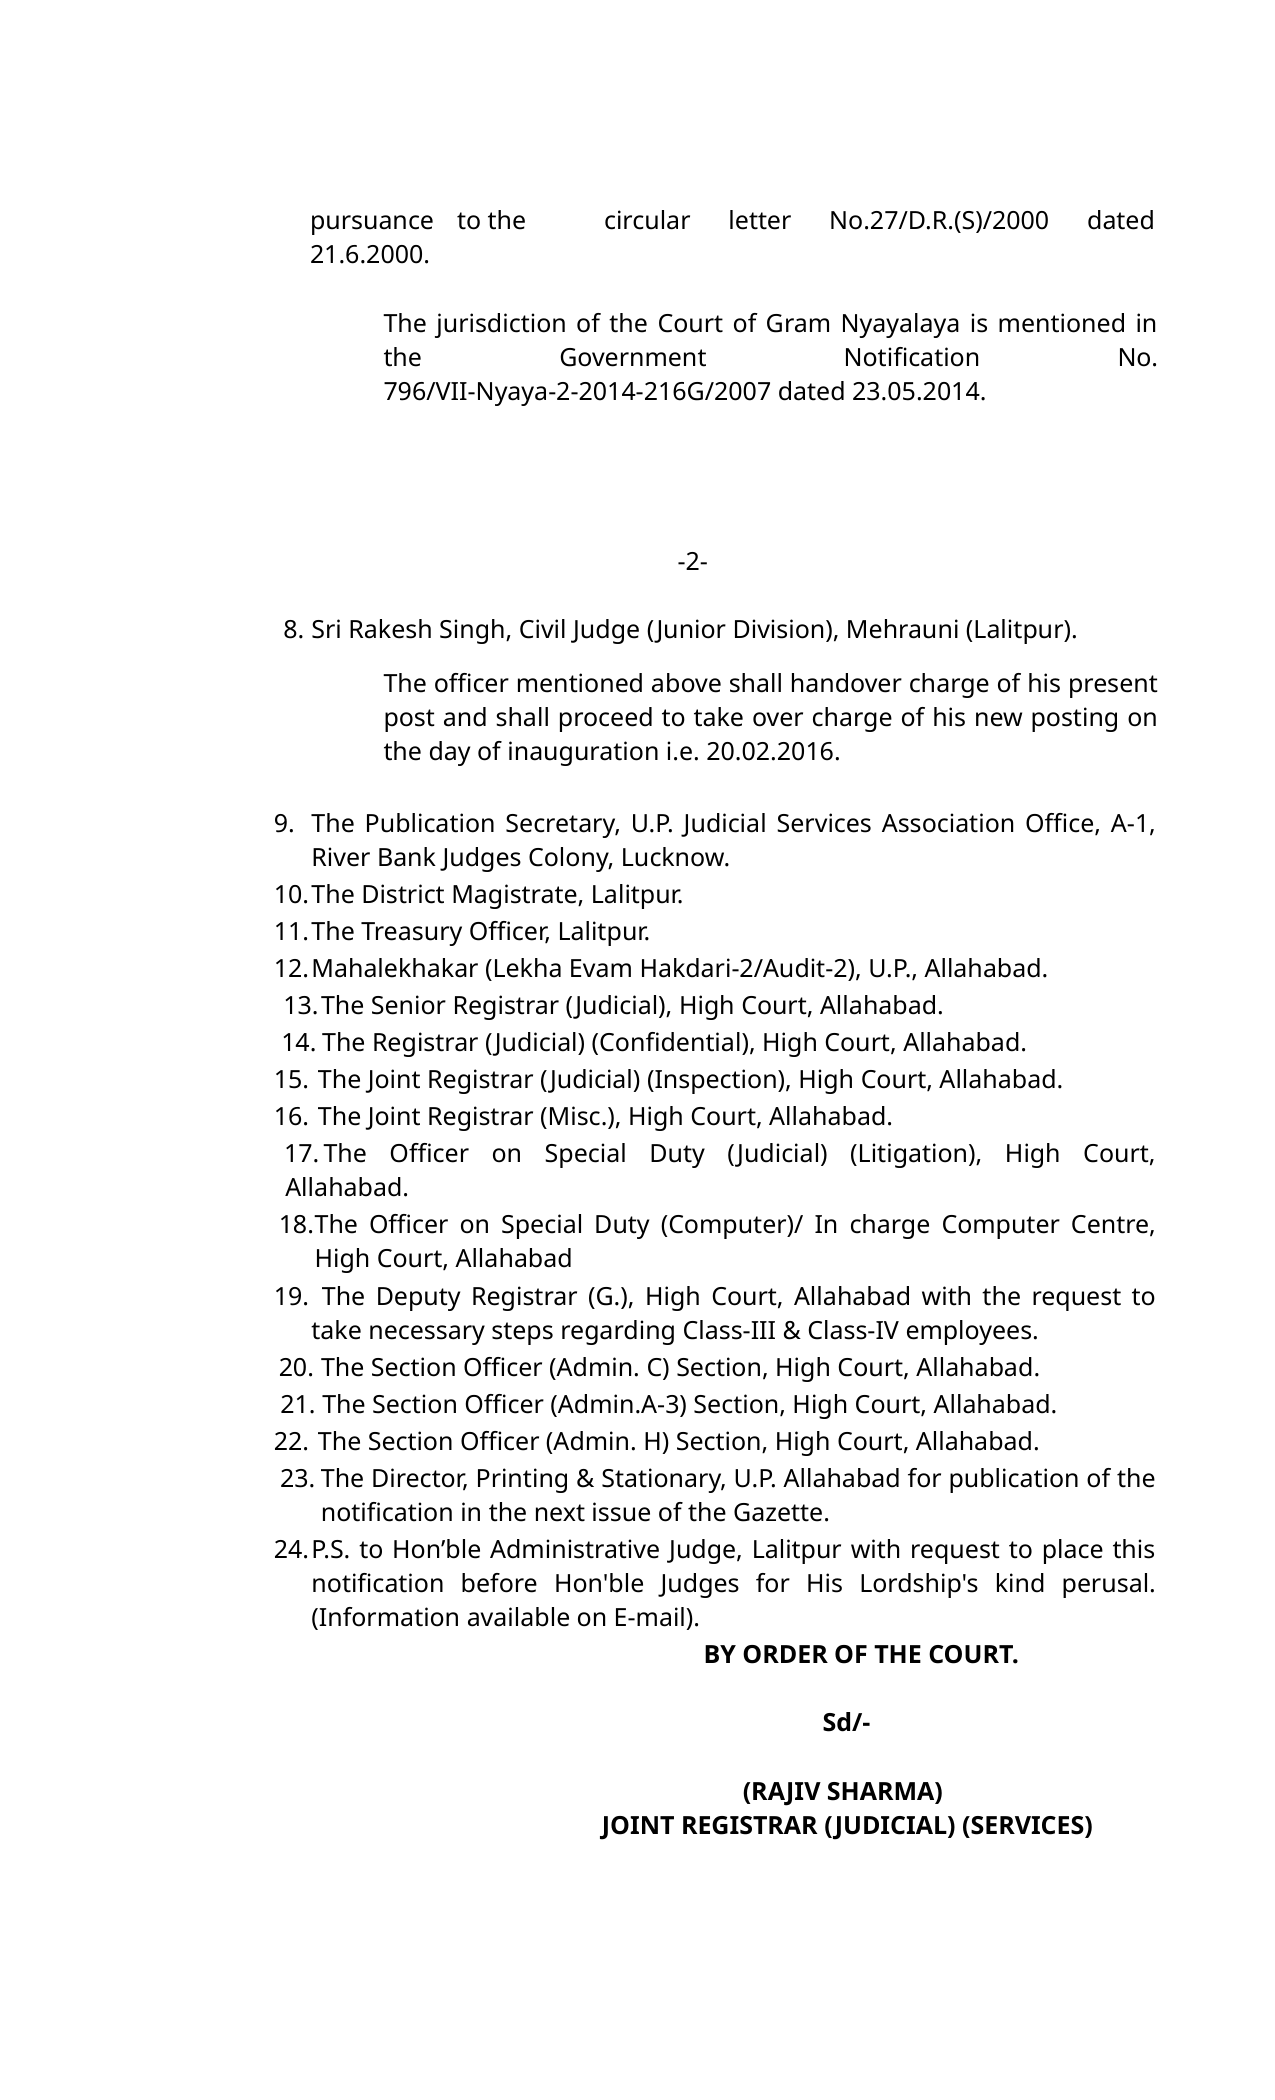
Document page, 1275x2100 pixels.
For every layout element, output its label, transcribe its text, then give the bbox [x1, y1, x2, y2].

list The Deputy Registrar (G.), High Court, Allahabad with the request to take necessary steps regarding Class-III & Class-IV employees. [274, 1278, 1157, 1346]
list The District Magistrate, Lalitpur. [274, 876, 1157, 910]
text (RAJIV SHARMA) [236, 1773, 1157, 1807]
list The Section Officer (Admin.A-3) Section, High Court, Allahabad. [280, 1386, 1157, 1421]
list The Section Officer (Admin. C) Section, High Court, Allahabad. [278, 1349, 1157, 1383]
text Sd/- [236, 1705, 1157, 1739]
text The jurisdiction of the Court of Gram Nyayalaya is mentioned in the Government Notification No. 796/VII-Nyaya-2-2014-216G/2007 dated 23.05.2014. [313, 305, 1158, 407]
text pursuance to the circular letter No.27/D.R.(S)/2000 dated 21.6.2000. [310, 203, 1155, 271]
list The Publication Secretary, U.P. Judicial Services Association Office, A-1, River Bank Judges Colony, Lucknow. [274, 805, 1157, 873]
text BY ORDER OF THE COURT. [236, 1637, 1157, 1671]
list The Section Officer (Admin. H) Section, High Court, Allahabad. [274, 1423, 1157, 1458]
list The Registrar (Judicial) (Confidential), High Court, Allahabad. [281, 1025, 1157, 1059]
list The Director, Printing & Stationary, U.P. Allahabad for publication of the notification in the next issue of the Gazette. [280, 1461, 1157, 1529]
text -2- [310, 544, 1155, 578]
list The Treasury Officer, Lalitpur. [274, 913, 1157, 947]
list The Officer on Special Duty (Computer)/ In charge Computer Centre, High Court, Allahabad [278, 1207, 1157, 1275]
list P.S. to Hon’ble Administrative Judge, Lalitpur with request to place this notification before Hon'ble Judges for His Lordship's kind perusal.(Information available on E-mail). [274, 1532, 1157, 1634]
list The Officer on Special Duty (Judicial) (Litigation), High Court, Allahabad. [284, 1136, 1157, 1204]
list The Joint Registrar (Misc.), High Court, Allahabad. [274, 1099, 1157, 1133]
list The Senior Registrar (Judicial), High Court, Allahabad. [283, 988, 1157, 1022]
list Sri Rakesh Singh, Civil Judge (Junior Division), Mehrauni (Lalitpur). [283, 612, 1157, 646]
text JOINT REGISTRAR (JUDICIAL) (SERVICES) [236, 1807, 1157, 1841]
list Mahalekhakar (Lekha Evam Hakdari-2/Audit-2), U.P., Allahabad. [274, 951, 1157, 984]
list The Joint Registrar (Judicial) (Inspection), High Court, Allahabad. [274, 1062, 1157, 1096]
text The officer mentioned above shall handover charge of his present post and shall proceed to take over charge of his new posting on the day of inauguration i.e. 20.02.2016. [383, 666, 1158, 768]
